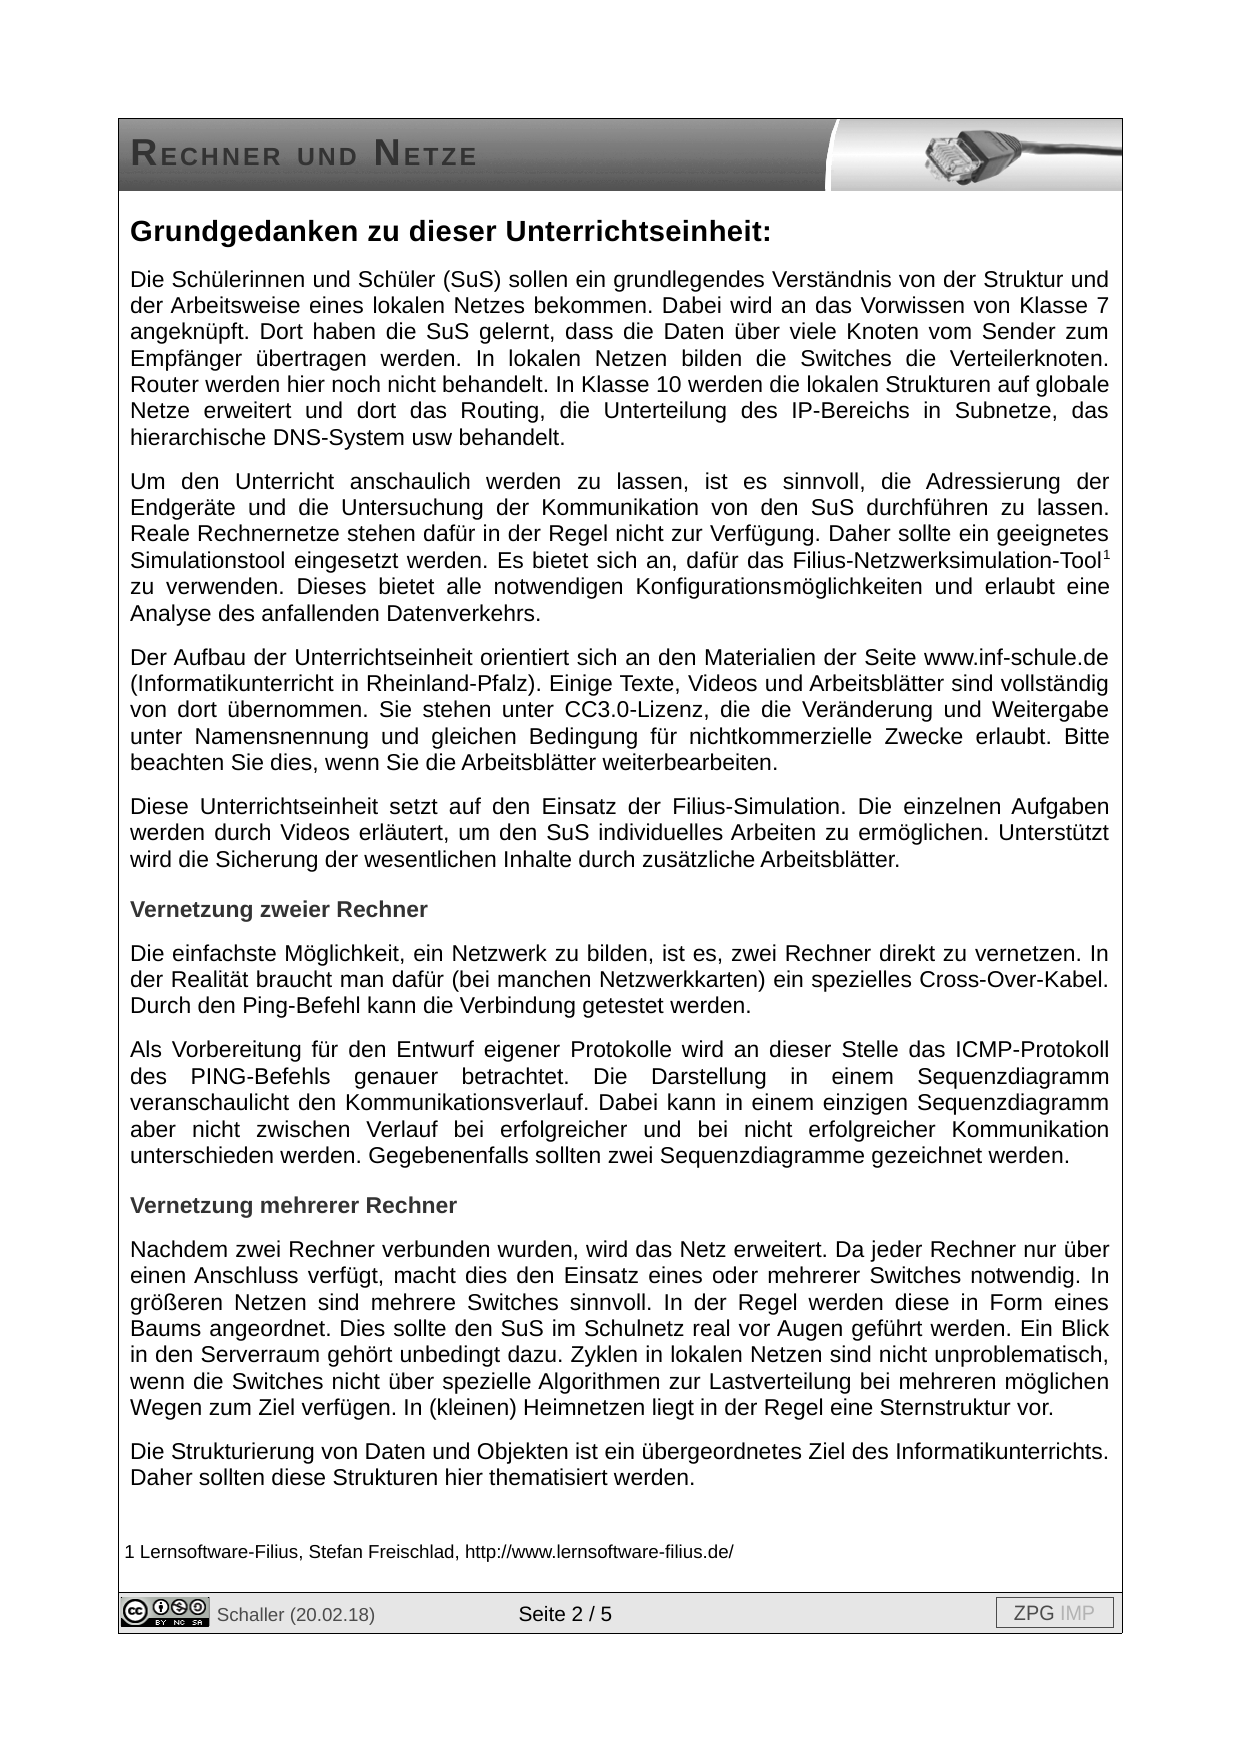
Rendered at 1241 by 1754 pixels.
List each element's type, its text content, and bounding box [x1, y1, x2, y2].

text Als Vorbereitung für den Entwurf eigener Protokolle wird an dieser Stelle das ICMP-Protokoll des PING-Befehls genauer betrachtet. Die Darstellung in einem Sequenzdiagramm veranschaulicht den Kommunikationsverlauf. Dabei kann in einem einzigen Sequenzdiagramm aber nicht zwischen Verlauf bei erfolgreicher und bei nicht erfolgreicher Kommunikation unterschieden werden. Gegebenenfalls sollten zwei Sequenzdiagramme gezeichnet werden. [130, 1036, 1110, 1168]
text Vernetzung mehrerer Rechner [130, 1192, 1110, 1218]
text Die Strukturierung von Daten und Objekten ist ein übergeordnetes Ziel des Informatikunterrichts. Daher sollten diese Strukturen hier thematisiert werden. [130, 1438, 1110, 1491]
text Die einfachste Möglichkeit, ein Netzwerk zu bilden, ist es, zwei Rechner direkt zu vernetzen. In der Realität braucht man dafür (bei manchen Netzwerkkarten) ein spezielles Cross-Over-Kabel. Durch den Ping-Befehl kann die Verbindung getestet werden. [130, 940, 1110, 1019]
picture [120, 1597, 210, 1627]
text Um den Unterricht anschaulich werden zu lassen, ist es sinnvoll, die Adressierung der Endgeräte und die Untersuchung der Kommunikation von den SuS durchführen zu lassen. Reale Rechnernetze stehen dafür in der Regel nicht zur Verfügung. Daher sollte ein geeignetes Simulationstool eingesetzt werden. Es bietet sich an, dafür das Filius-Netzwerksimulation-Tool zu verwenden. Dieses bietet alle notwendigen Konfigurations­möglichkeiten und erlaubt eine Analyse des anfallenden Datenverkehrs. [130, 468, 1110, 626]
text Vernetzung zweier Rechner [130, 896, 1110, 922]
text Der Aufbau der Unterrichtseinheit orientiert sich an den Materialien der Seite www.inf-schule.de (Informatikunterricht in Rheinland-Pfalz). Einige Texte, Videos und Arbeitsblätter sind vollständig von dort übernommen. Sie stehen unter CC3.0-Lizenz, die die Veränderung und Weitergabe unter Namensnennung und gleichen Bedingung für nichtkommerzielle Zwecke erlaubt. Bitte beachten Sie dies, wenn Sie die Arbeitsblätter weiterbearbeiten. [130, 643, 1110, 775]
text Nachdem zwei Rechner verbunden wurden, wird das Netz erweitert. Da jeder Rechner nur über einen Anschluss verfügt, macht dies den Einsatz eines oder mehrerer Switches notwendig. In größeren Netzen sind mehrere Switches sinnvoll. In der Regel werden diese in Form eines Baums angeordnet. Dies sollte den SuS im Schulnetz real vor Augen geführt werden. Ein Blick in den Serverraum gehört unbedingt dazu. Zyklen in lokalen Netzen sind nicht unproblematisch, wenn die Switches nicht über spezielle Algorithmen zur Lastverteilung bei mehreren möglichen Wegen zum Ziel verfügen. In (kleinen) Heimnetzen liegt in der Regel eine Sternstruktur vor. [130, 1236, 1110, 1420]
picture [119, 119, 1122, 191]
text Diese Unterrichtseinheit setzt auf den Einsatz der Filius-Simulation. Die einzelnen Aufgaben werden durch Videos erläutert, um den SuS individuelles Arbeiten zu ermöglichen. Unterstützt wird die Sicherung der wesentlichen Inhalte durch zusätzliche Arbeitsblätter. [130, 793, 1110, 872]
text Die Schülerinnen und Schüler (SuS) sollen ein grundlegendes Verständnis von der Struktur und der Arbeitsweise eines lokalen Netzes bekommen. Dabei wird an das Vorwissen von Klasse 7 angeknüpft. Dort haben die SuS gelernt, dass die Daten über viele Knoten vom Sender zum Empfänger übertragen werden. In lokalen Netzen bilden die Switches die Verteilerknoten. Router werden hier noch nicht behandelt. In Klasse 10 werden die lokalen Strukturen auf globale Netze erweitert und dort das Routing, die Unterteilung des IP-Bereichs in Subnetze, das hierarchische DNS-System usw behandelt. [130, 266, 1110, 450]
text Lernsoftware-Filius, Stefan Freischlad, http://www.lernsoftware-filius.de/ [124, 1541, 1110, 1562]
text Grundgedanken zu dieser Unterrichtseinheit: [130, 214, 1110, 248]
